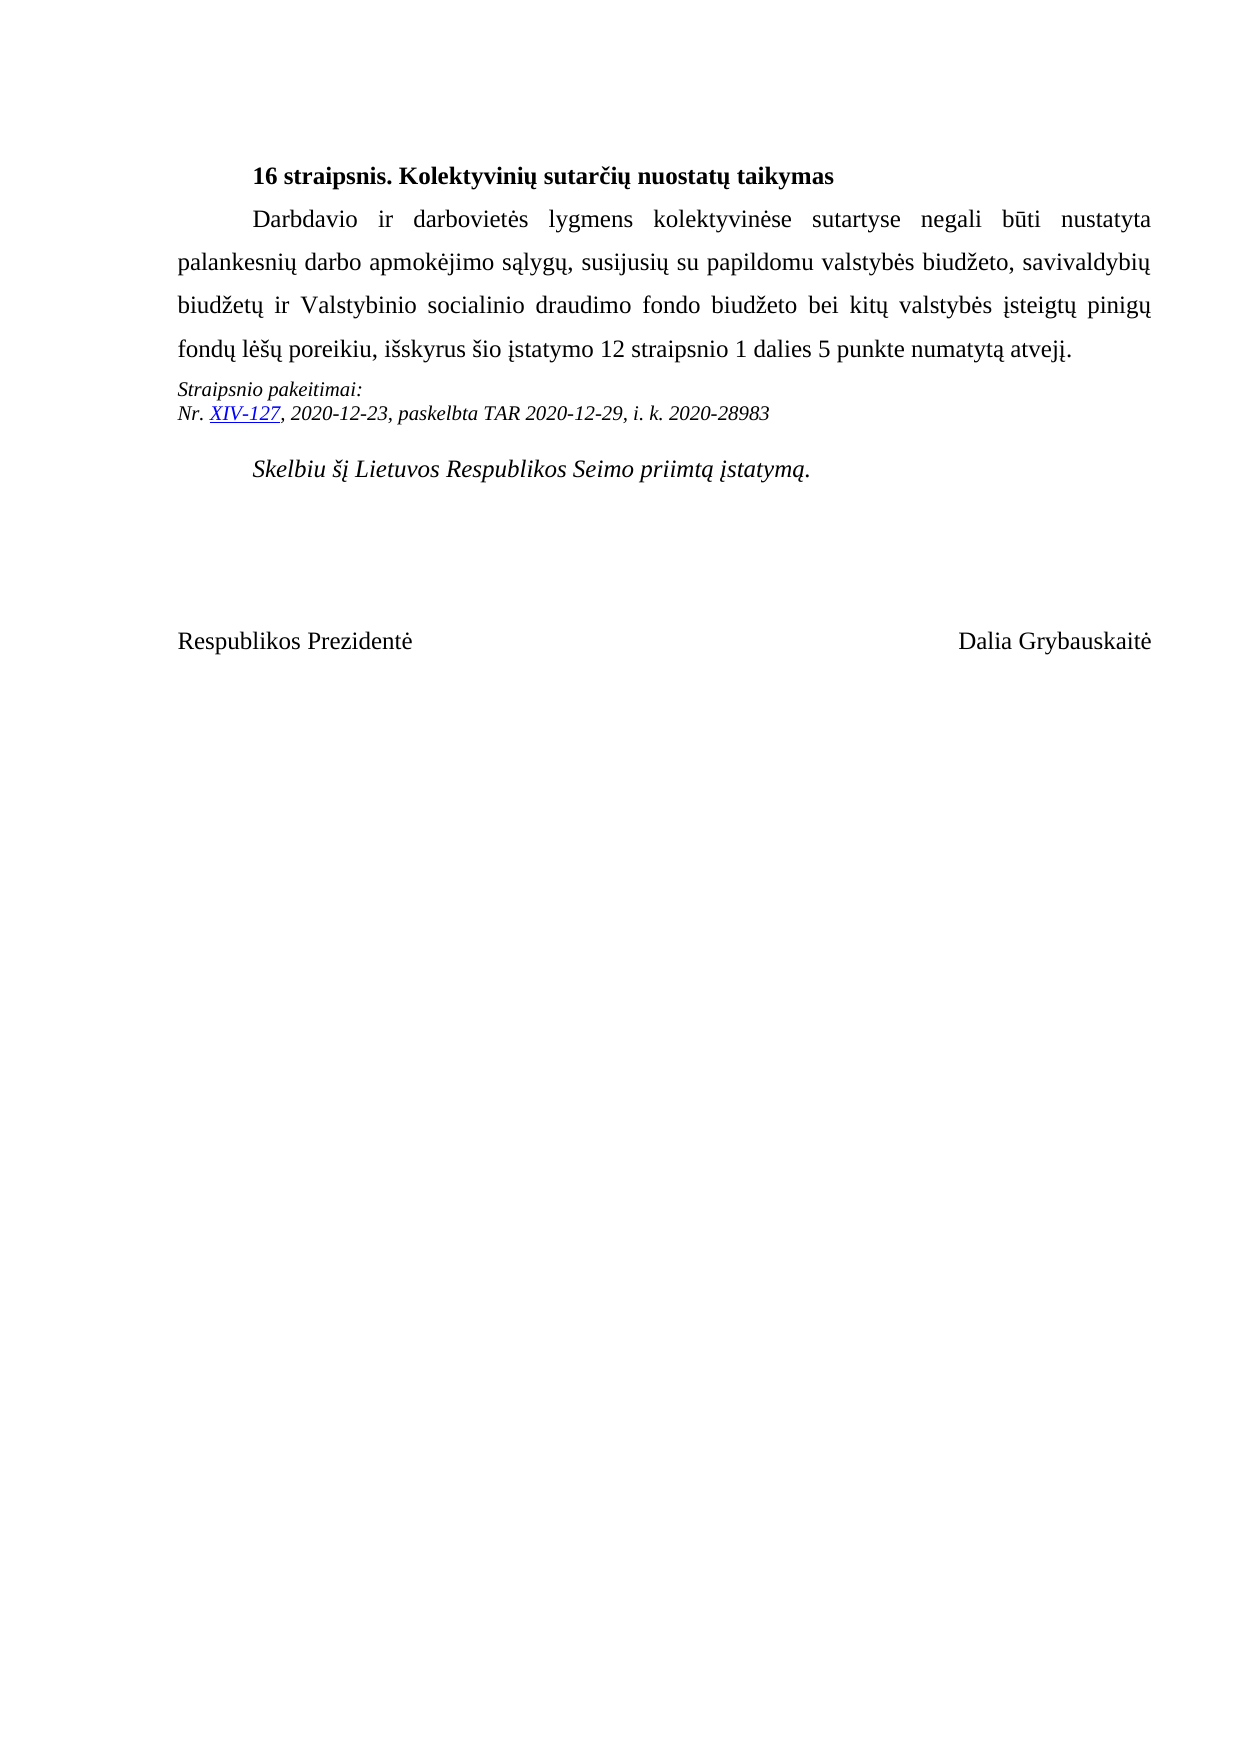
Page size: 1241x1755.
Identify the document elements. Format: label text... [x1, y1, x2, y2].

text Skelbiu šį Lietuvos Respublikos Seimo priimtą įstatymą. [177, 454, 1152, 482]
text Straipsnio pakeitimai: [177, 377, 1152, 401]
text 16 straipsnis. Kolektyvinių sutarčių nuostatų taikymas [177, 161, 1152, 190]
text Respublikos Prezidentė Dalia Grybauskaitė [177, 626, 1152, 655]
text Darbdavio ir darbovietės lygmens kolektyvinėse sutartyse negali būti nustatyta palankesnių darbo apmokėjimo sąlygų, susijusių su papildomu valstybės biudžeto, savivaldybių biudžetų ir Valstybinio socialinio draudimo fondo biudžeto bei kitų valstybės įsteigtų pinigų fondų lėšų poreikiu, išskyrus šio įstatymo 12 straipsnio 1 dalies 5 punkte numatytą atvejį. [177, 204, 1152, 362]
text Nr. XIV-127, 2020-12-23, paskelbta TAR 2020-12-29, i. k. 2020-28983 [177, 401, 1152, 425]
